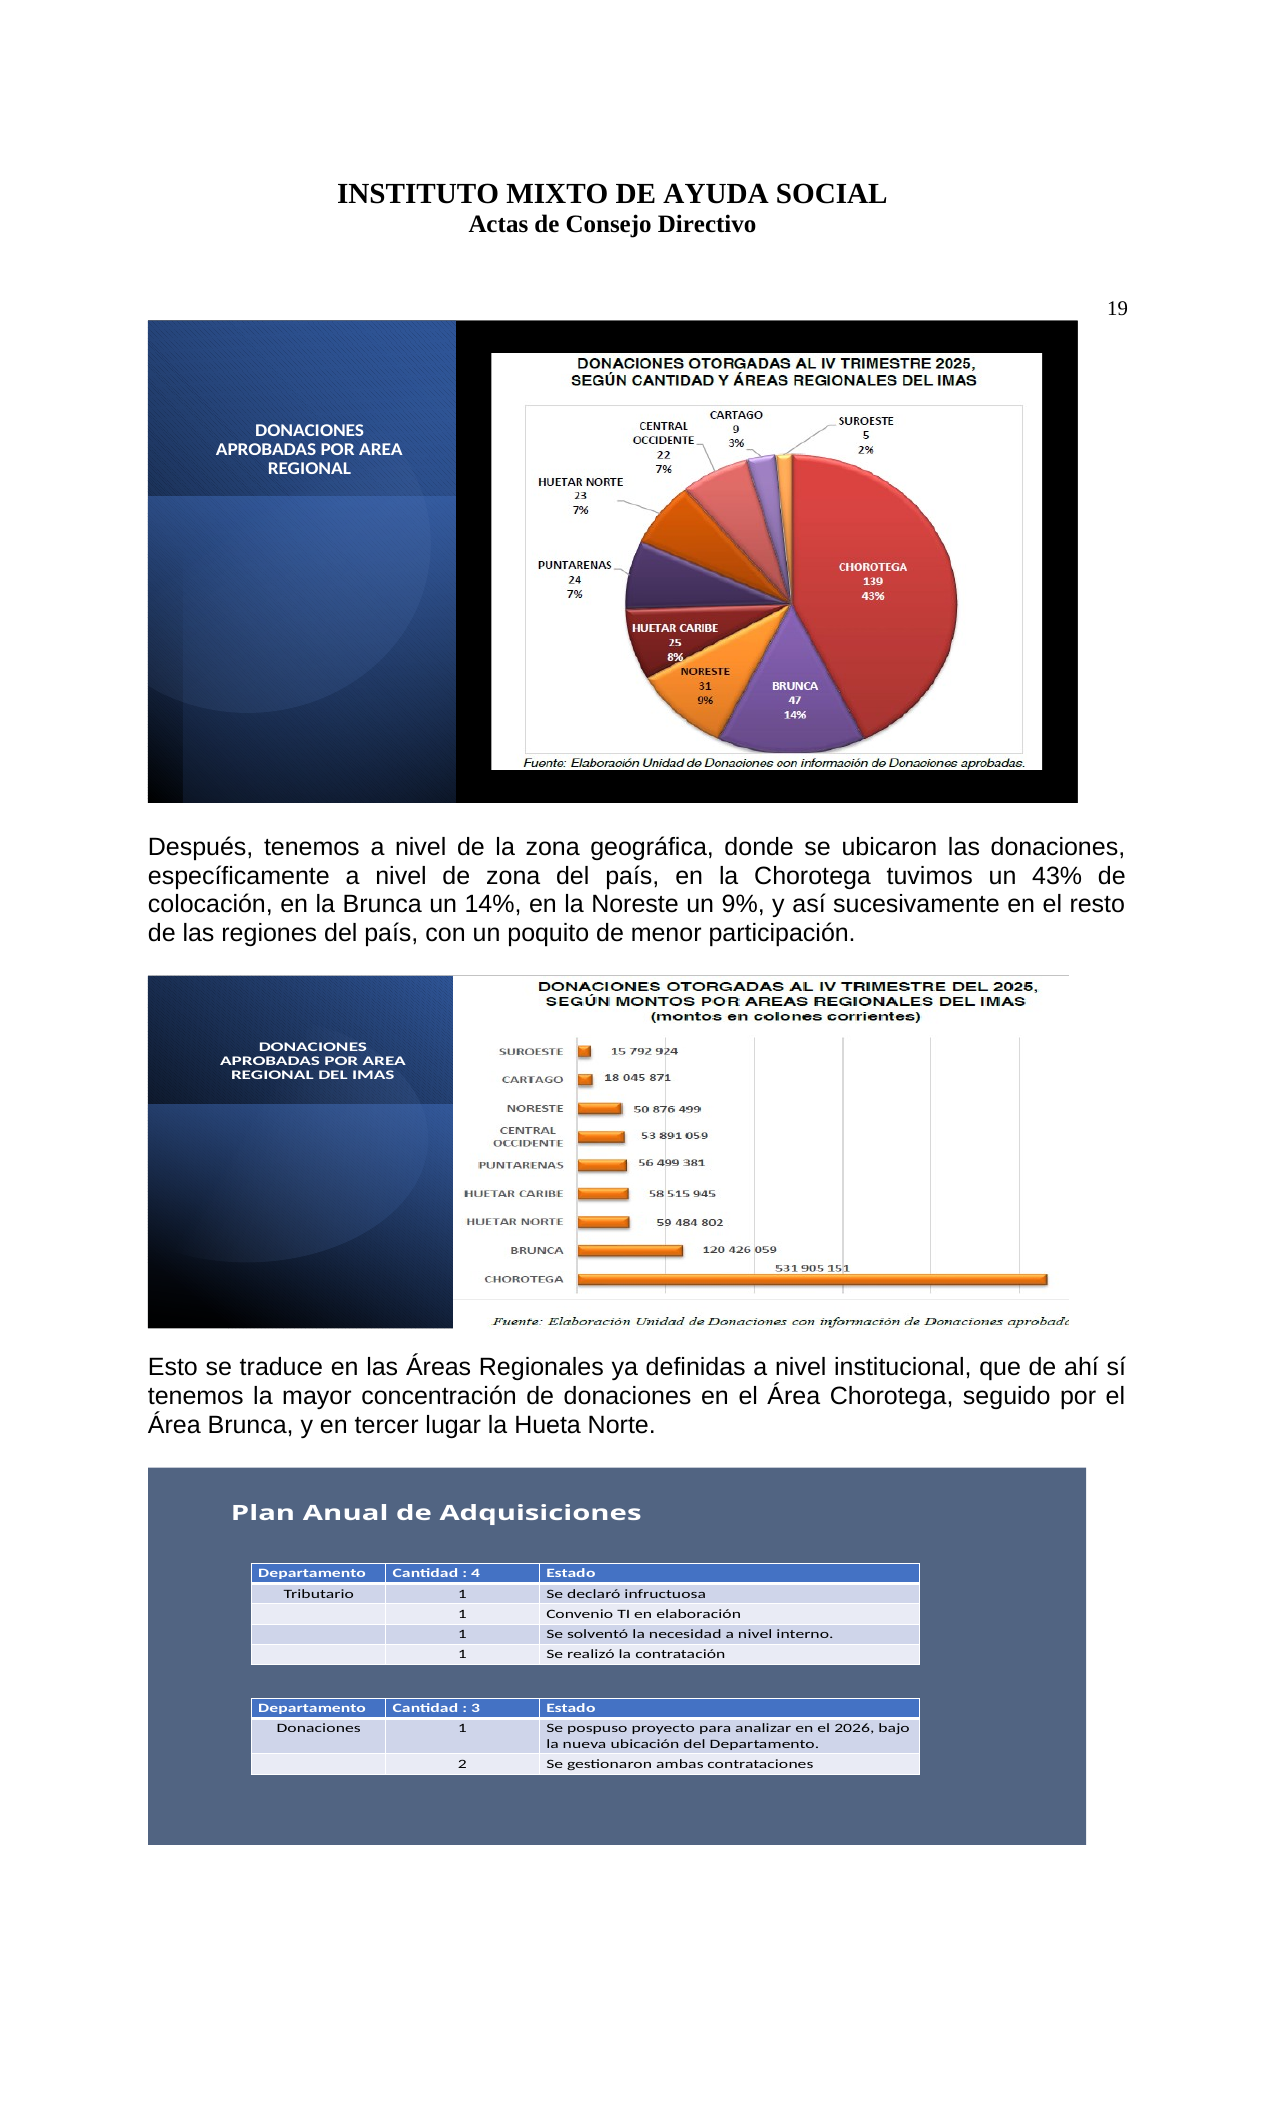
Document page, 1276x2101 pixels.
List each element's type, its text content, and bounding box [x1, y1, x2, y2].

text Después, tenemos a nivel de la zona geográfica, donde se ubicaron las donaciones, específicamente a nivel de zona del país, en la Chorotega tuvimos un 43% de colocación, en la Brunca un 14%, en la Noreste un 9%, y así sucesivamente en el resto de las regiones del país, con un poquito de menor participación. [148, 803, 1127, 947]
text Esto se traduce en las Áreas Regionales ya definidas a nivel institucional, que de ahí sí tenemos la mayor concentración de donaciones en el Área Chorotega, seguido por el Área Brunca, y en tercer lugar la Hueta Norte. [148, 1352, 1127, 1439]
